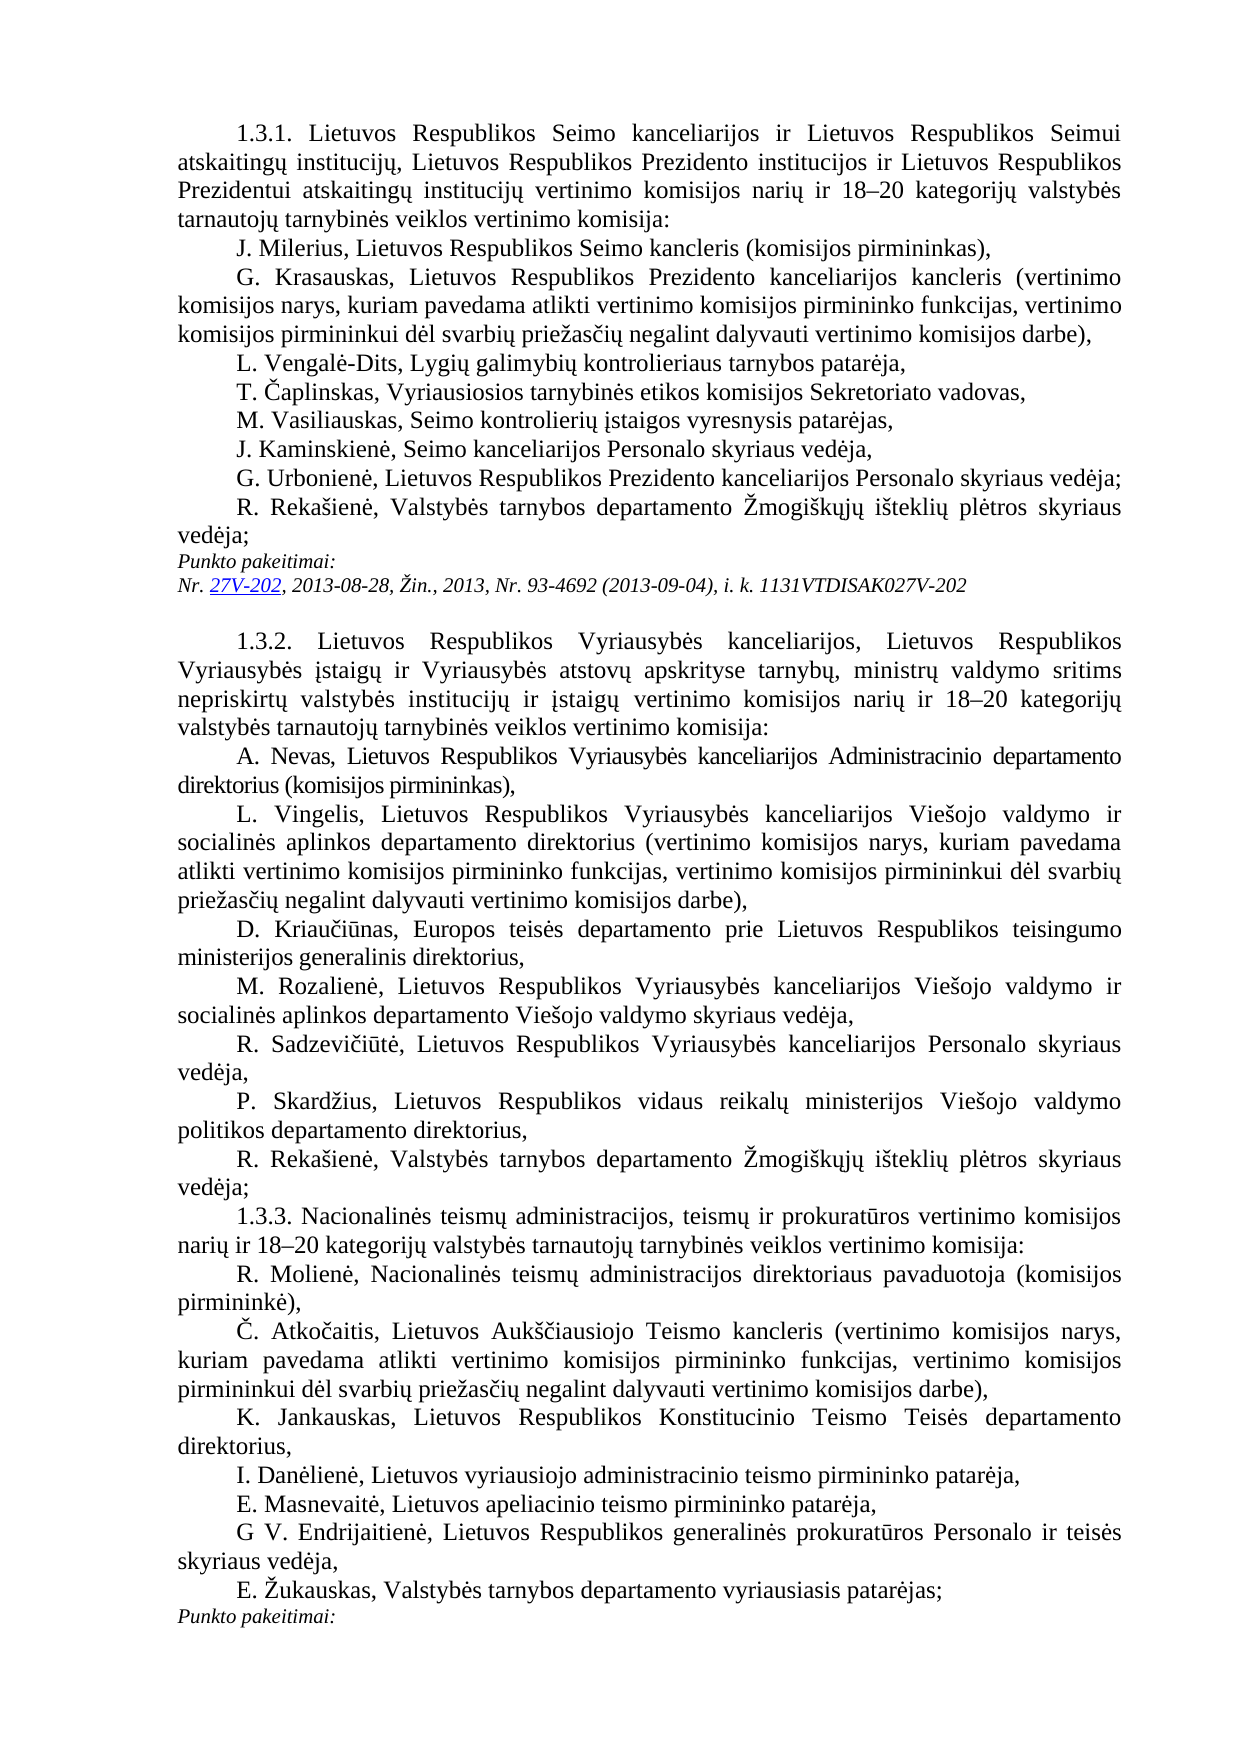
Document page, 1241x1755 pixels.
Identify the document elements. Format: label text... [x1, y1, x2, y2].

text L. Vingelis, Lietuvos Respublikos Vyriausybės kanceliarijos Viešojo valdymo ir socialinės aplinkos departamento direktorius (vertinimo komisijos narys, kuriam pavedama atlikti vertinimo komisijos pirmininko funkcijas, vertinimo komisijos pirmininkui dėl svarbių priežasčių negalint dalyvauti vertinimo komisijos darbe), [177, 799, 1122, 914]
text G. Krasauskas, Lietuvos Respublikos Prezidento kanceliarijos kancleris (vertinimo komisijos narys, kuriam pavedama atlikti vertinimo komisijos pirmininko funkcijas, vertinimo komisijos pirmininkui dėl svarbių priežasčių negalint dalyvauti vertinimo komisijos darbe), [177, 262, 1122, 348]
text 1.3.1. Lietuvos Respublikos Seimo kanceliarijos ir Lietuvos Respublikos Seimui atskaitingų institucijų, Lietuvos Respublikos Prezidento institucijos ir Lietuvos Respublikos Prezidentui atskaitingų institucijų vertinimo komisijos narių ir 18–20 kategorijų valstybės tarnautojų tarnybinės veiklos vertinimo komisija: [177, 118, 1122, 233]
text Nr. 27V-202, 2013-08-28, Žin., 2013, Nr. 93-4692 (2013-09-04), i. k. 1131VTDISAK027V-202 [177, 573, 1122, 597]
text G. Urbonienė, Lietuvos Respublikos Prezidento kanceliarijos Personalo skyriaus vedėja; [177, 463, 1122, 492]
text Č. Atkočaitis, Lietuvos Aukščiausiojo Teismo kancleris (vertinimo komisijos narys, kuriam pavedama atlikti vertinimo komisijos pirmininko funkcijas, vertinimo komisijos pirmininkui dėl svarbių priežasčių negalint dalyvauti vertinimo komisijos darbe), [177, 1316, 1122, 1402]
text J. Kaminskienė, Seimo kanceliarijos Personalo skyriaus vedėja, [177, 434, 1122, 463]
text A. Nevas, Lietuvos Respublikos Vyriausybės kanceliarijos Administracinio departamento direktorius (komisijos pirmininkas), [177, 741, 1122, 799]
text R. Molienė, Nacionalinės teismų administracijos direktoriaus pavaduotoja (komisijos pirmininkė), [177, 1259, 1122, 1316]
text 1.3.2. Lietuvos Respublikos Vyriausybės kanceliarijos, Lietuvos Respublikos Vyriausybės įstaigų ir Vyriausybės atstovų apskrityse tarnybų, ministrų valdymo sritims nepriskirtų valstybės institucijų ir įstaigų vertinimo komisijos narių ir 18–20 kategorijų valstybės tarnautojų tarnybinės veiklos vertinimo komisija: [177, 626, 1122, 741]
text Punkto pakeitimai: [177, 549, 1122, 573]
text I. Danėlienė, Lietuvos vyriausiojo administracinio teismo pirmininko patarėja, [177, 1460, 1122, 1489]
text R. Sadzevičiūtė, Lietuvos Respublikos Vyriausybės kanceliarijos Personalo skyriaus vedėja, [177, 1029, 1122, 1086]
text L. Vengalė-Dits, Lygių galimybių kontrolieriaus tarnybos patarėja, [177, 348, 1122, 377]
text P. Skardžius, Lietuvos Respublikos vidaus reikalų ministerijos Viešojo valdymo politikos departamento direktorius, [177, 1086, 1122, 1144]
text M. Vasiliauskas, Seimo kontrolierių įstaigos vyresnysis patarėjas, [177, 406, 1122, 434]
text Punkto pakeitimai: [177, 1604, 1122, 1628]
text M. Rozalienė, Lietuvos Respublikos Vyriausybės kanceliarijos Viešojo valdymo ir socialinės aplinkos departamento Viešojo valdymo skyriaus vedėja, [177, 971, 1122, 1029]
text R. Rekašienė, Valstybės tarnybos departamento Žmogiškųjų išteklių plėtros skyriaus vedėja; [177, 1144, 1122, 1201]
text T. Čaplinskas, Vyriausiosios tarnybinės etikos komisijos Sekretoriato vadovas, [177, 377, 1122, 406]
text R. Rekašienė, Valstybės tarnybos departamento Žmogiškųjų išteklių plėtros skyriaus vedėja; [177, 492, 1122, 549]
text J. Milerius, Lietuvos Respublikos Seimo kancleris (komisijos pirmininkas), [177, 233, 1122, 262]
text K. Jankauskas, Lietuvos Respublikos Konstitucinio Teismo Teisės departamento direktorius, [177, 1402, 1122, 1460]
text D. Kriaučiūnas, Europos teisės departamento prie Lietuvos Respublikos teisingumo ministerijos generalinis direktorius, [177, 914, 1122, 971]
text G V. Endrijaitienė, Lietuvos Respublikos generalinės prokuratūros Personalo ir teisės skyriaus vedėja, [177, 1517, 1122, 1575]
text E. Masnevaitė, Lietuvos apeliacinio teismo pirmininko patarėja, [177, 1489, 1122, 1517]
text 1.3.3. Nacionalinės teismų administracijos, teismų ir prokuratūros vertinimo komisijos narių ir 18–20 kategorijų valstybės tarnautojų tarnybinės veiklos vertinimo komisija: [177, 1201, 1122, 1259]
text E. Žukauskas, Valstybės tarnybos departamento vyriausiasis patarėjas; [177, 1575, 1122, 1604]
